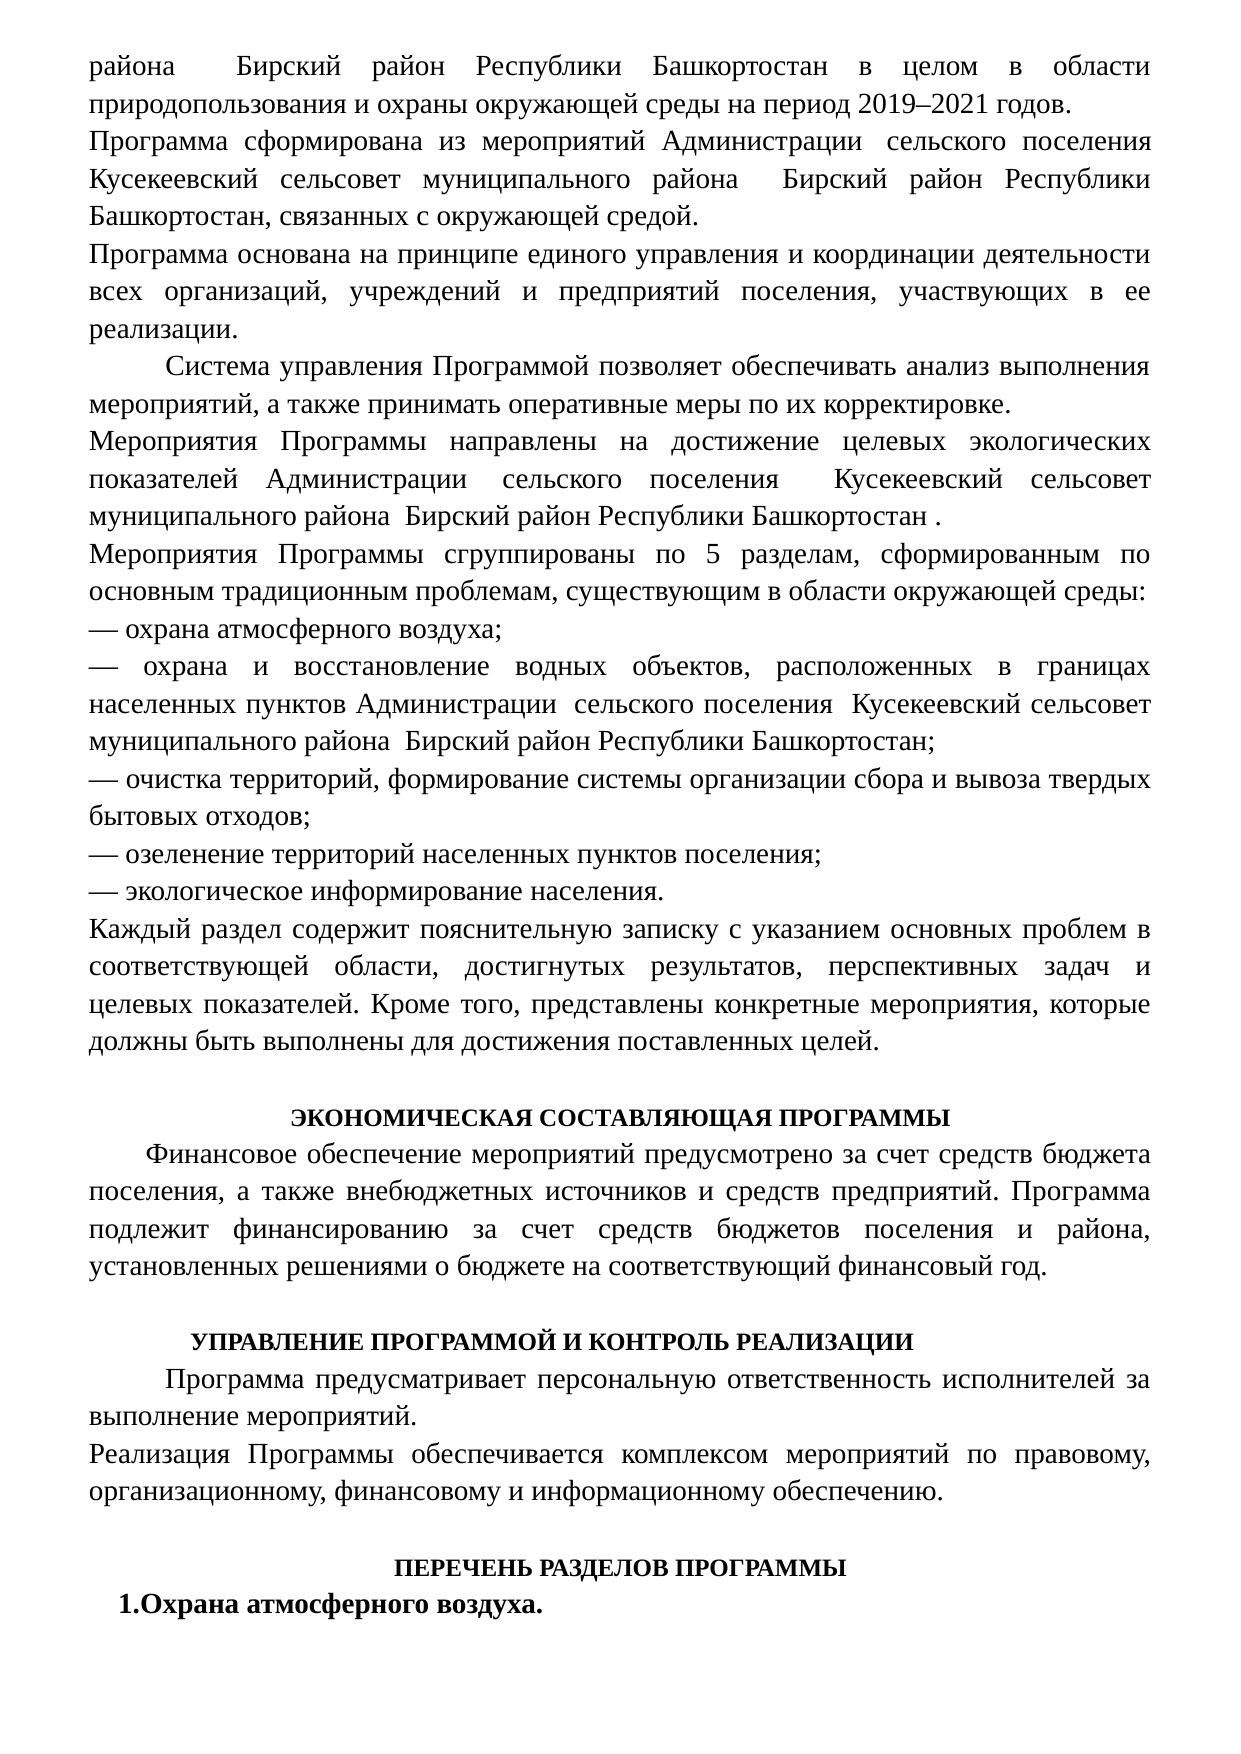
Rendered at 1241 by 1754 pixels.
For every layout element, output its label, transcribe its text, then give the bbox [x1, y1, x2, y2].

text — очистка территорий, формирование системы организации сбора и вывоза твердых бытовых отходов; [89, 757, 1152, 832]
text — экологическое информирование населения. [89, 869, 1152, 907]
text Система управления Программой позволяет обеспечивать анализ выполнения мероприятий, а также принимать оперативные меры по их корректировке. [89, 344, 1152, 419]
text Программа предусматривает персональную ответственность исполнителей за выполнение мероприятий. [89, 1357, 1152, 1432]
text ПЕРЕЧЕНЬ РАЗДЕЛОВ ПРОГРАММЫ [89, 1544, 1152, 1582]
text Программа сформирована из мероприятий Администрации сельского поселения Кусекеевский сельсовет муниципального района Бирский район Республики Башкортостан, связанных с окружающей средой. [89, 119, 1152, 232]
text района Бирский район Республики Башкортостан в целом в области природопользования и охраны окружающей среды на период 2019–2021 годов. [89, 44, 1152, 119]
text — охрана атмосферного воздуха; [89, 607, 1152, 644]
text Финансовое обеспечение мероприятий предусмотрено за счет средств бюджета поселения, а также внебюджетных источников и средств предприятий. Программа подлежит финансированию за счет средств бюджетов поселения и района, установленных решениями о бюджете на соответствующий финансовый год. [89, 1132, 1152, 1282]
text — охрана и восстановление водных объектов, расположенных в границах населенных пунктов Администрации сельского поселения Кусекеевский сельсовет муниципального района Бирский район Республики Башкортостан; [89, 644, 1152, 757]
text Мероприятия Программы сгруппированы по 5 разделам, сформированным по основным традиционным проблемам, существующим в области окружающей среды: [89, 532, 1152, 607]
text — озеленение территорий населенных пунктов поселения; [89, 832, 1152, 869]
text Мероприятия Программы направлены на достижение целевых экологических показателей Администрации сельского поселения Кусекеевский сельсовет муниципального района Бирский район Республики Башкортостан . [89, 419, 1152, 532]
text Программа основана на принципе единого управления и координации деятельности всех организаций, учреждений и предприятий поселения, участвующих в ее реализации. [89, 232, 1152, 344]
text Каждый раздел содержит пояснительную записку с указанием основных проблем в соответствующей области, достигнутых результатов, перспективных задач и целевых показателей. Кроме того, представлены конкретные мероприятия, которые должны быть выполнены для достижения поставленных целей. [89, 907, 1152, 1057]
text Реализация Программы обеспечивается комплексом мероприятий по правовому, организационному, финансовому и информационному обеспечению. [89, 1432, 1152, 1507]
text ЭКОНОМИЧЕСКАЯ СОСТАВЛЯЮЩАЯ ПРОГРАММЫ [89, 1094, 1152, 1132]
text 1.Охрана атмосферного воздуха. [89, 1582, 1152, 1619]
text УПРАВЛЕНИЕ ПРОГРАММОЙ И КОНТРОЛЬ РЕАЛИЗАЦИИ [117, 1319, 1152, 1357]
